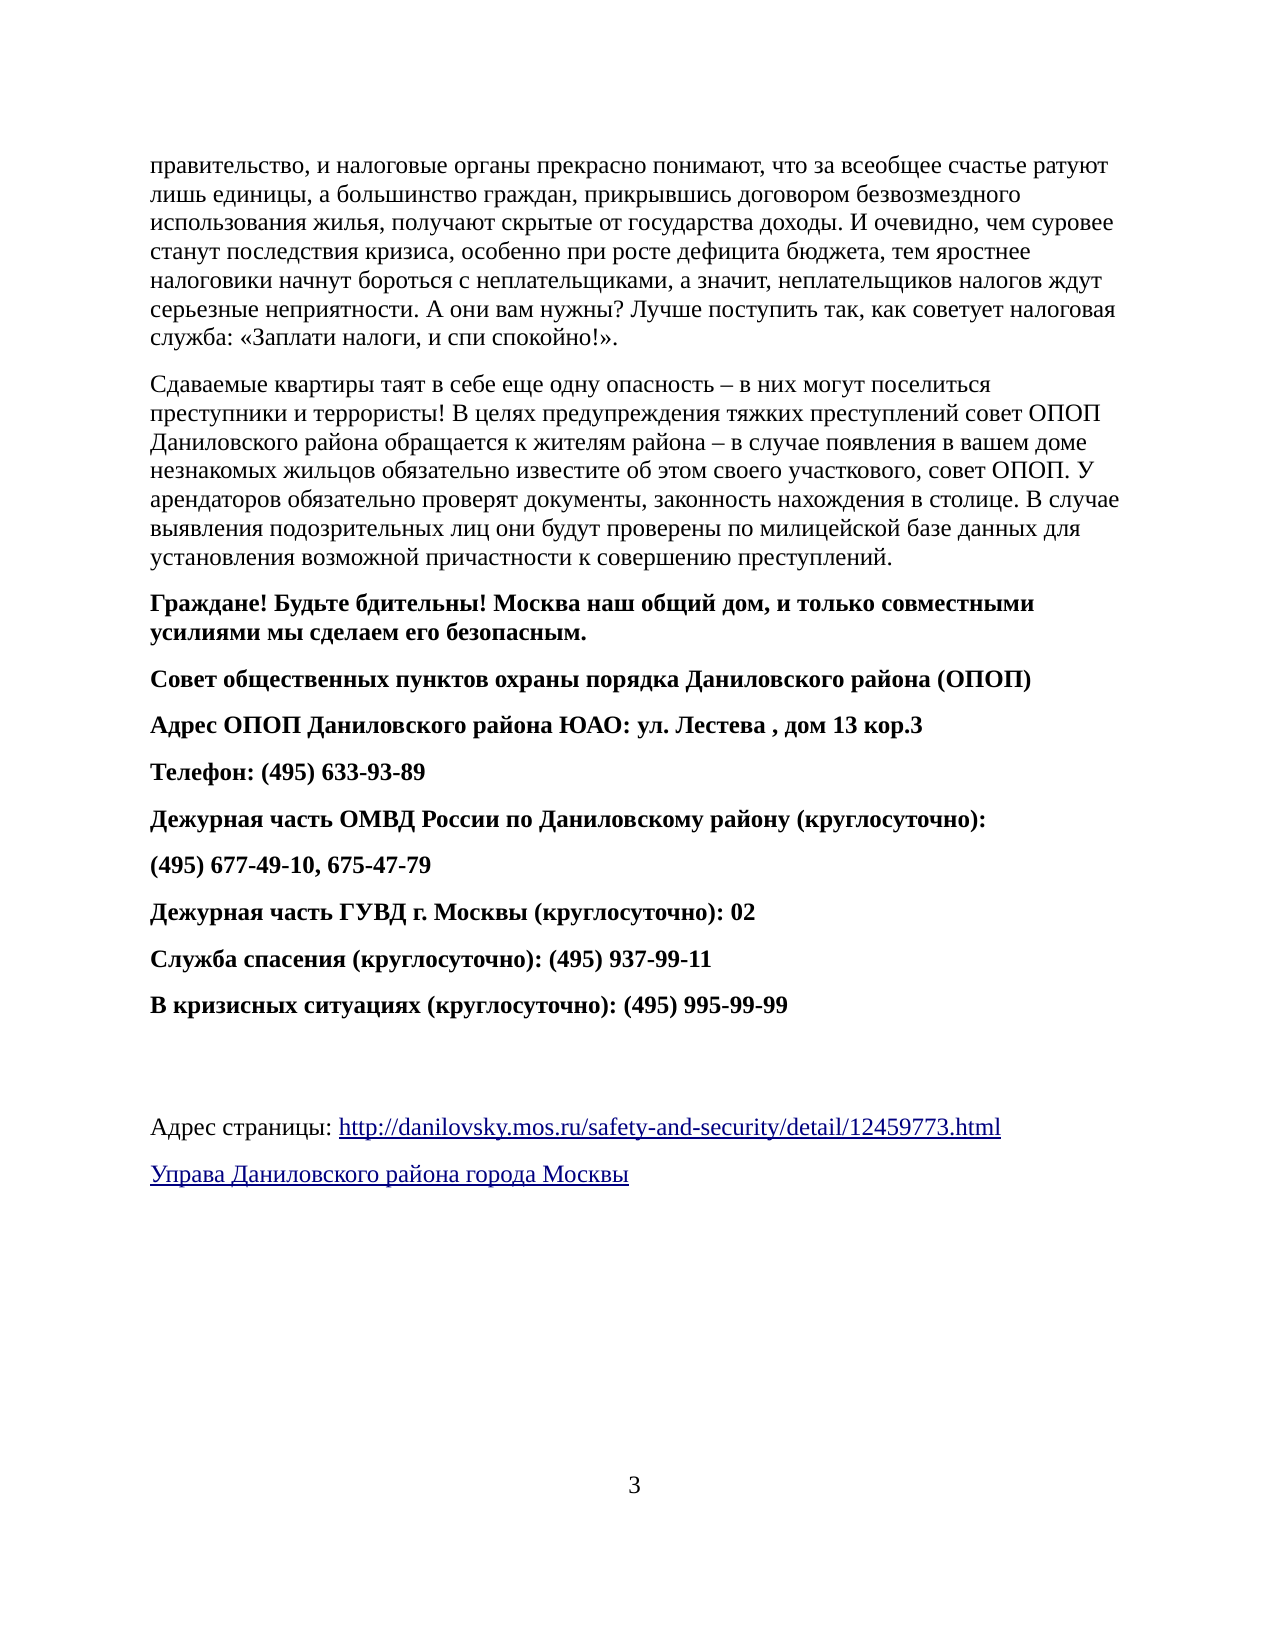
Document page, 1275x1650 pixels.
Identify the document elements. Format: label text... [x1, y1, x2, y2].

text Дежурная часть ОМВД России по Даниловскому району (круглосуточно): [150, 804, 1125, 832]
text Сдаваемые квартиры таят в себе еще одну опасность – в них могут поселиться преступники и террористы! В целях предупреждения тяжких преступлений совет ОПОП Даниловского района обращается к жителям района – в случае появления в вашем доме незнакомых жильцов обязательно известите об этом своего участкового, совет ОПОП. У арендаторов обязательно проверят документы, законность нахождения в столице. В случае выявления подозрительных лиц они будут проверены по милицейской базе данных для установления возможной причастности к совершению преступлений. [150, 369, 1125, 570]
text Адрес страницы: http://danilovsky.mos.ru/safety-and-security/detail/12459773.html [150, 1112, 1125, 1141]
text правительство, и налоговые органы прекрасно понимают, что за всеобщее счастье ратуют лишь единицы, а большинство граждан, прикрывшись договором безвозмездного использования жилья, получают скрытые от государства доходы. И очевидно, чем суровее станут последствия кризиса, особенно при росте дефицита бюджета, тем яростнее налоговики начнут бороться с неплательщиками, а значит, неплательщиков налогов ждут серьезные неприятности. А они вам нужны? Лучше поступить так, как советует налоговая служба: «Заплати налоги, и спи спокойно!». [150, 150, 1125, 351]
text Совет общественных пунктов охраны порядка Даниловского района (ОПОП) [150, 664, 1125, 692]
text Служба спасения (круглосуточно): (495) 937-99-11 [150, 944, 1125, 972]
text Дежурная часть ГУВД г. Москвы (круглосуточно): 02 [150, 897, 1125, 926]
text Управа Даниловского района города Москвы [150, 1159, 1125, 1188]
text Граждане! Будьте бдительны! Москва наш общий дом, и только совместными усилиями мы сделаем его безопасным. [150, 588, 1125, 646]
text В кризисных ситуациях (круглосуточно): (495) 995-99-99 [150, 990, 1125, 1019]
text Адрес ОПОП Даниловского района ЮАО: ул. Лестева , дом 13 кор.3 [150, 710, 1125, 739]
text Телефон: (495) 633-93-89 [150, 757, 1125, 786]
text (495) 677-49-10, 675-47-79 [150, 850, 1125, 879]
